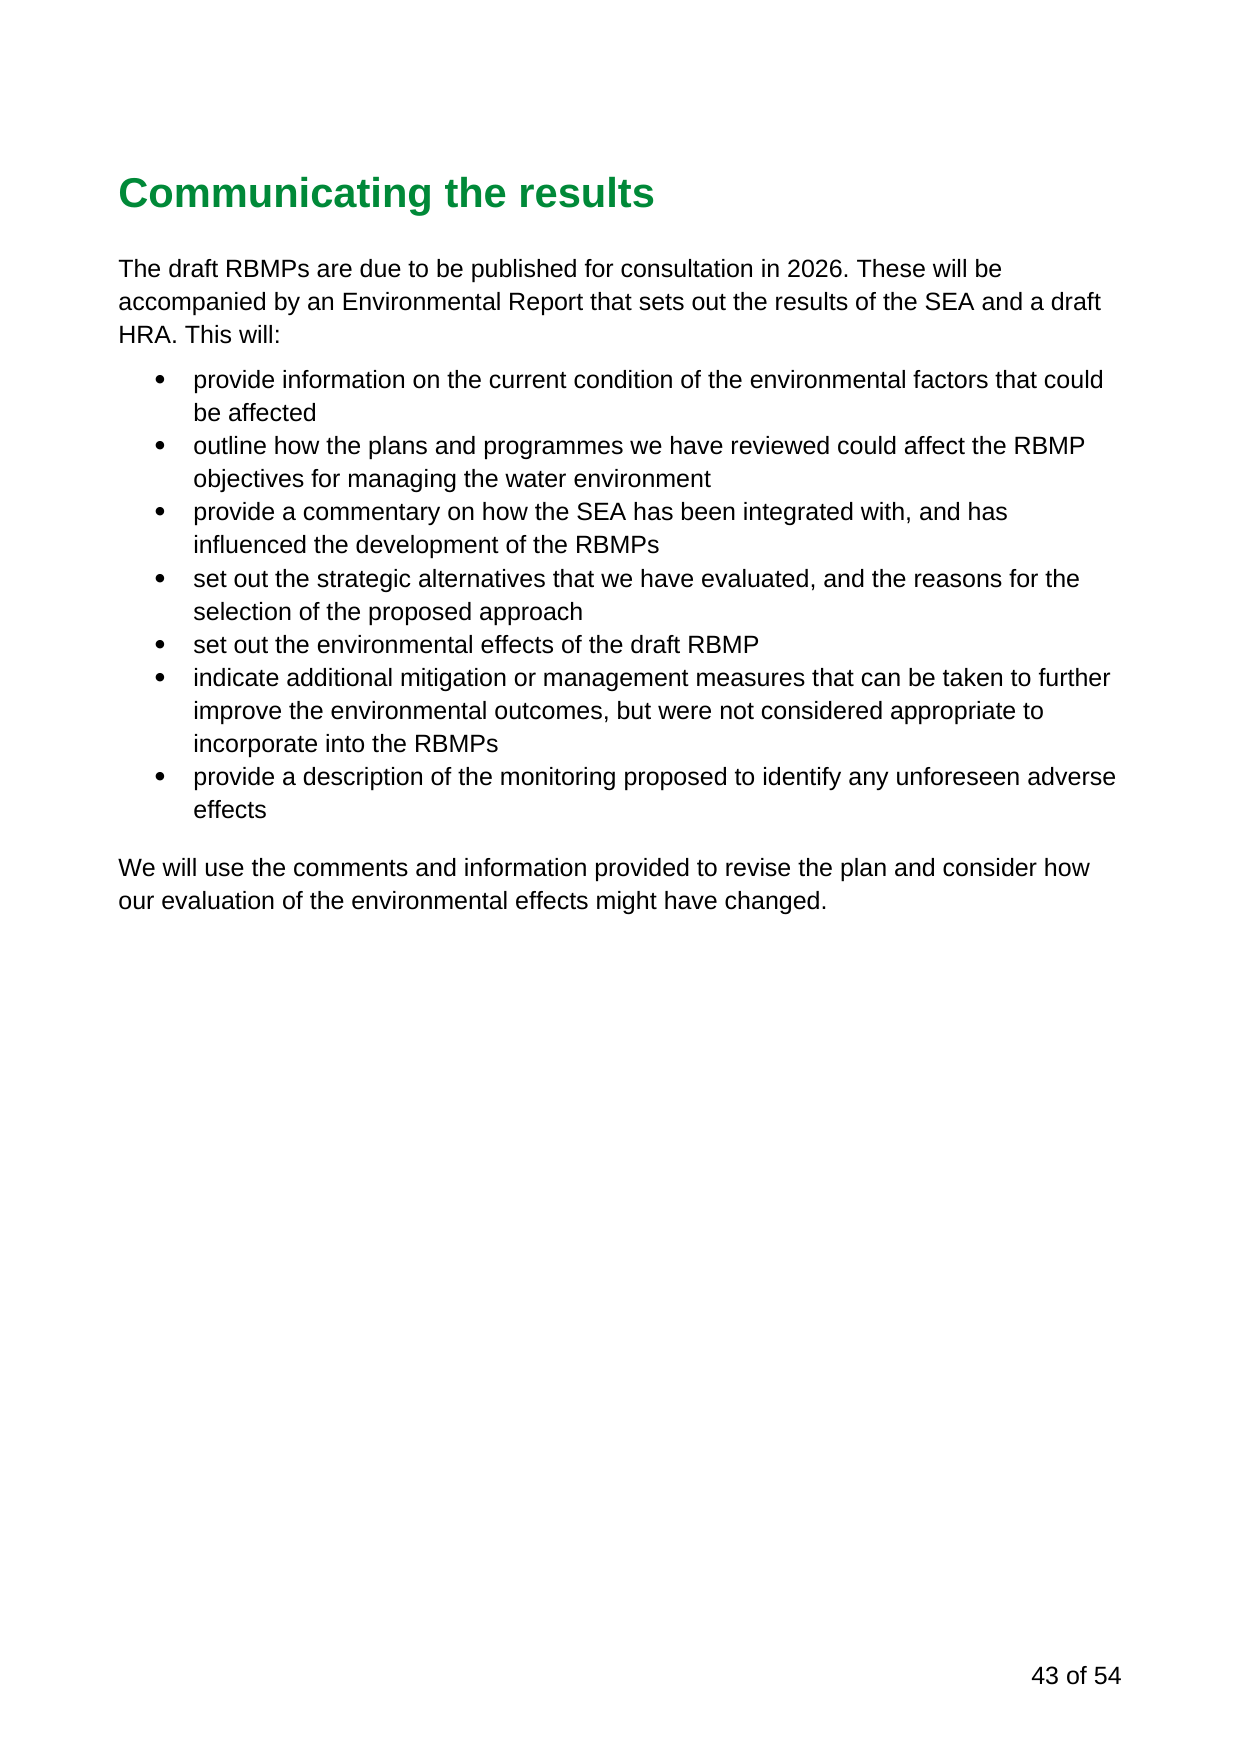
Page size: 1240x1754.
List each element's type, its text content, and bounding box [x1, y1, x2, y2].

subtitle Communicating the results [118, 168, 1121, 216]
text We will use the comments and information provided to revise the plan and consider how our evaluation of the environmental effects might have changed. [118, 853, 1121, 915]
list indicate additional mitigation or management measures that can be taken to further improve the environmental outcomes, but were not considered appropriate to incorporate into the RBMPs [156, 663, 1121, 758]
list provide information on the current condition of the environmental factors that could be affected [156, 365, 1121, 427]
list provide a commentary on how the SEA has been integrated with, and has influenced the development of the RBMPs [156, 497, 1121, 559]
text The draft RBMPs are due to be published for consultation in 2026. These will be accompanied by an Environmental Report that sets out the results of the SEA and a draft HRA. This will: [118, 253, 1121, 348]
list outline how the plans and programmes we have reviewed could affect the RBMP objectives for managing the water environment [156, 431, 1121, 493]
list set out the environmental effects of the draft RBMP [156, 630, 1121, 658]
list set out the strategic alternatives that we have evaluated, and the reasons for the selection of the proposed approach [156, 563, 1121, 625]
list provide a description of the monitoring proposed to identify any unforeseen adverse effects [156, 762, 1121, 824]
